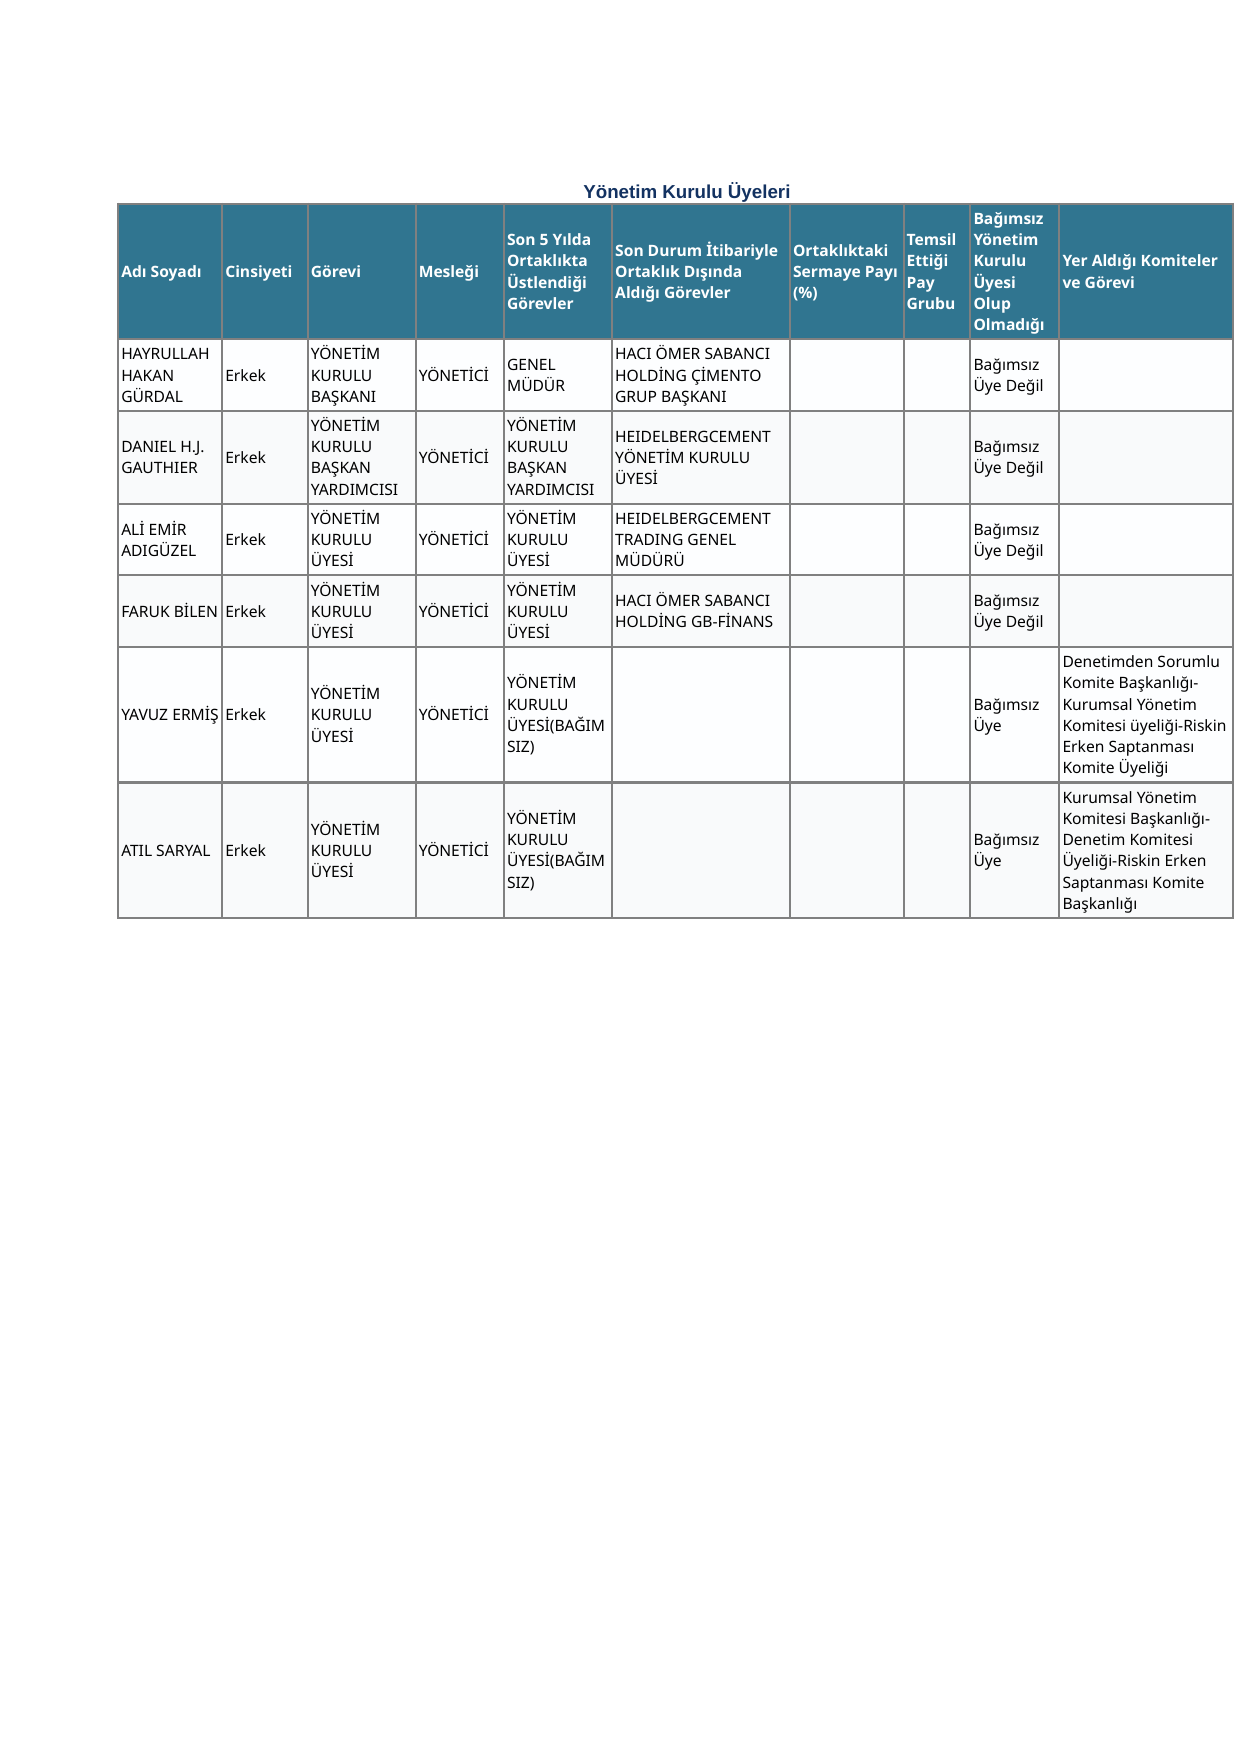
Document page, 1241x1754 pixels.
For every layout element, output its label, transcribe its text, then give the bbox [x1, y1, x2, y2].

table_cell [905, 576, 969, 646]
table_cell ALİ EMİR ADIGÜZEL [119, 505, 221, 574]
table_cell YÖNETİCİ [417, 412, 503, 503]
table_cell HACI ÖMER SABANCI HOLDİNG GB-FİNANS [613, 576, 789, 646]
table_cell [905, 505, 969, 574]
table_cell Erkek [223, 648, 307, 781]
table_cell [791, 576, 903, 646]
table_cell Erkek [223, 784, 307, 917]
table_cell YÖNETİM KURULU ÜYESİ [309, 648, 415, 781]
table_cell Kurumsal Yönetim Komitesi Başkanlığı-Denetim Komitesi Üyeliği-Riskin Erken Saptanması Komite Başkanlığı [1060, 784, 1232, 917]
table_cell DANIEL H.J. GAUTHIER [119, 412, 221, 503]
table_cell Bağımsız Üye Değil [971, 576, 1058, 646]
table_cell HEIDELBERGCEMENT TRADING GENEL MÜDÜRÜ [613, 505, 789, 574]
table_header Görevi [309, 205, 415, 338]
table_cell [905, 784, 969, 917]
table_header Ortaklıktaki Sermaye Payı (%) [791, 205, 903, 338]
table_cell [1060, 340, 1232, 410]
table_cell Erkek [223, 340, 307, 410]
table_cell YÖNETİM KURULU BAŞKANI [309, 340, 415, 410]
table_cell [791, 648, 903, 781]
table_cell Erkek [223, 505, 307, 574]
table_cell HEIDELBERGCEMENT YÖNETİM KURULU ÜYESİ [613, 412, 789, 503]
table_cell YÖNETİM KURULU ÜYESİ(BAĞIMSIZ) [505, 784, 611, 917]
table_header Bağımsız Yönetim Kurulu Üyesi Olup Olmadığı [971, 205, 1058, 338]
table_cell Erkek [223, 576, 307, 646]
table_cell YÖNETİM KURULU BAŞKAN YARDIMCISI [309, 412, 415, 503]
table_header Temsil Ettiği Pay Grubu [905, 205, 969, 338]
table_cell Bağımsız Üye Değil [971, 505, 1058, 574]
table_cell [791, 412, 903, 503]
table_cell YÖNETİM KURULU ÜYESİ [505, 576, 611, 646]
table_cell YÖNETİCİ [417, 505, 503, 574]
table_cell HAYRULLAH HAKAN GÜRDAL [119, 340, 221, 410]
table_header Son 5 Yılda Ortaklıkta Üstlendiği Görevler [505, 205, 611, 338]
table_cell YÖNETİM KURULU ÜYESİ [309, 576, 415, 646]
table_cell YÖNETİM KURULU ÜYESİ(BAĞIMSIZ) [505, 648, 611, 781]
table_cell [905, 340, 969, 410]
table_cell YÖNETİCİ [417, 648, 503, 781]
table_cell Bağımsız Üye [971, 648, 1058, 781]
table_cell FARUK BİLEN [119, 576, 221, 646]
table_cell YÖNETİCİ [417, 784, 503, 917]
table_cell [1060, 412, 1232, 503]
table_cell ATIL SARYAL [119, 784, 221, 917]
table_header Mesleği [417, 205, 503, 338]
table_cell [905, 412, 969, 503]
table_cell YAVUZ ERMİŞ [119, 648, 221, 781]
table_cell YÖNETİM KURULU BAŞKAN YARDIMCISI [505, 412, 611, 503]
table_cell YÖNETİM KURULU ÜYESİ [309, 784, 415, 917]
table_cell [791, 340, 903, 410]
table_cell [613, 784, 789, 917]
table_cell GENEL MÜDÜR [505, 340, 611, 410]
table_header Adı Soyadı [119, 205, 221, 338]
table_cell Bağımsız Üye [971, 784, 1058, 917]
table_cell Denetimden Sorumlu Komite Başkanlığı-Kurumsal Yönetim Komitesi üyeliği-Riskin Erken Saptanması Komite Üyeliği [1060, 648, 1232, 781]
table_cell [1060, 505, 1232, 574]
table_cell YÖNETİM KURULU ÜYESİ [309, 505, 415, 574]
table_cell [791, 784, 903, 917]
table_cell Bağımsız Üye Değil [971, 412, 1058, 503]
table_cell [905, 648, 969, 781]
table_cell [613, 648, 789, 781]
table_header Son Durum İtibariyle Ortaklık Dışında Aldığı Görevler [613, 205, 789, 338]
table_cell [791, 505, 903, 574]
table_cell Bağımsız Üye Değil [971, 340, 1058, 410]
table_cell YÖNETİM KURULU ÜYESİ [505, 505, 611, 574]
table_header Yer Aldığı Komiteler ve Görevi [1060, 205, 1232, 338]
table_cell YÖNETİCİ [417, 340, 503, 410]
table_cell [1060, 576, 1232, 646]
table_cell HACI ÖMER SABANCI HOLDİNG ÇİMENTO GRUP BAŞKANI [613, 340, 789, 410]
table_cell YÖNETİCİ [417, 576, 503, 646]
text Yönetim Kurulu Üyeleri [118, 118, 1122, 203]
table_header Cinsiyeti [223, 205, 307, 338]
table_cell Erkek [223, 412, 307, 503]
